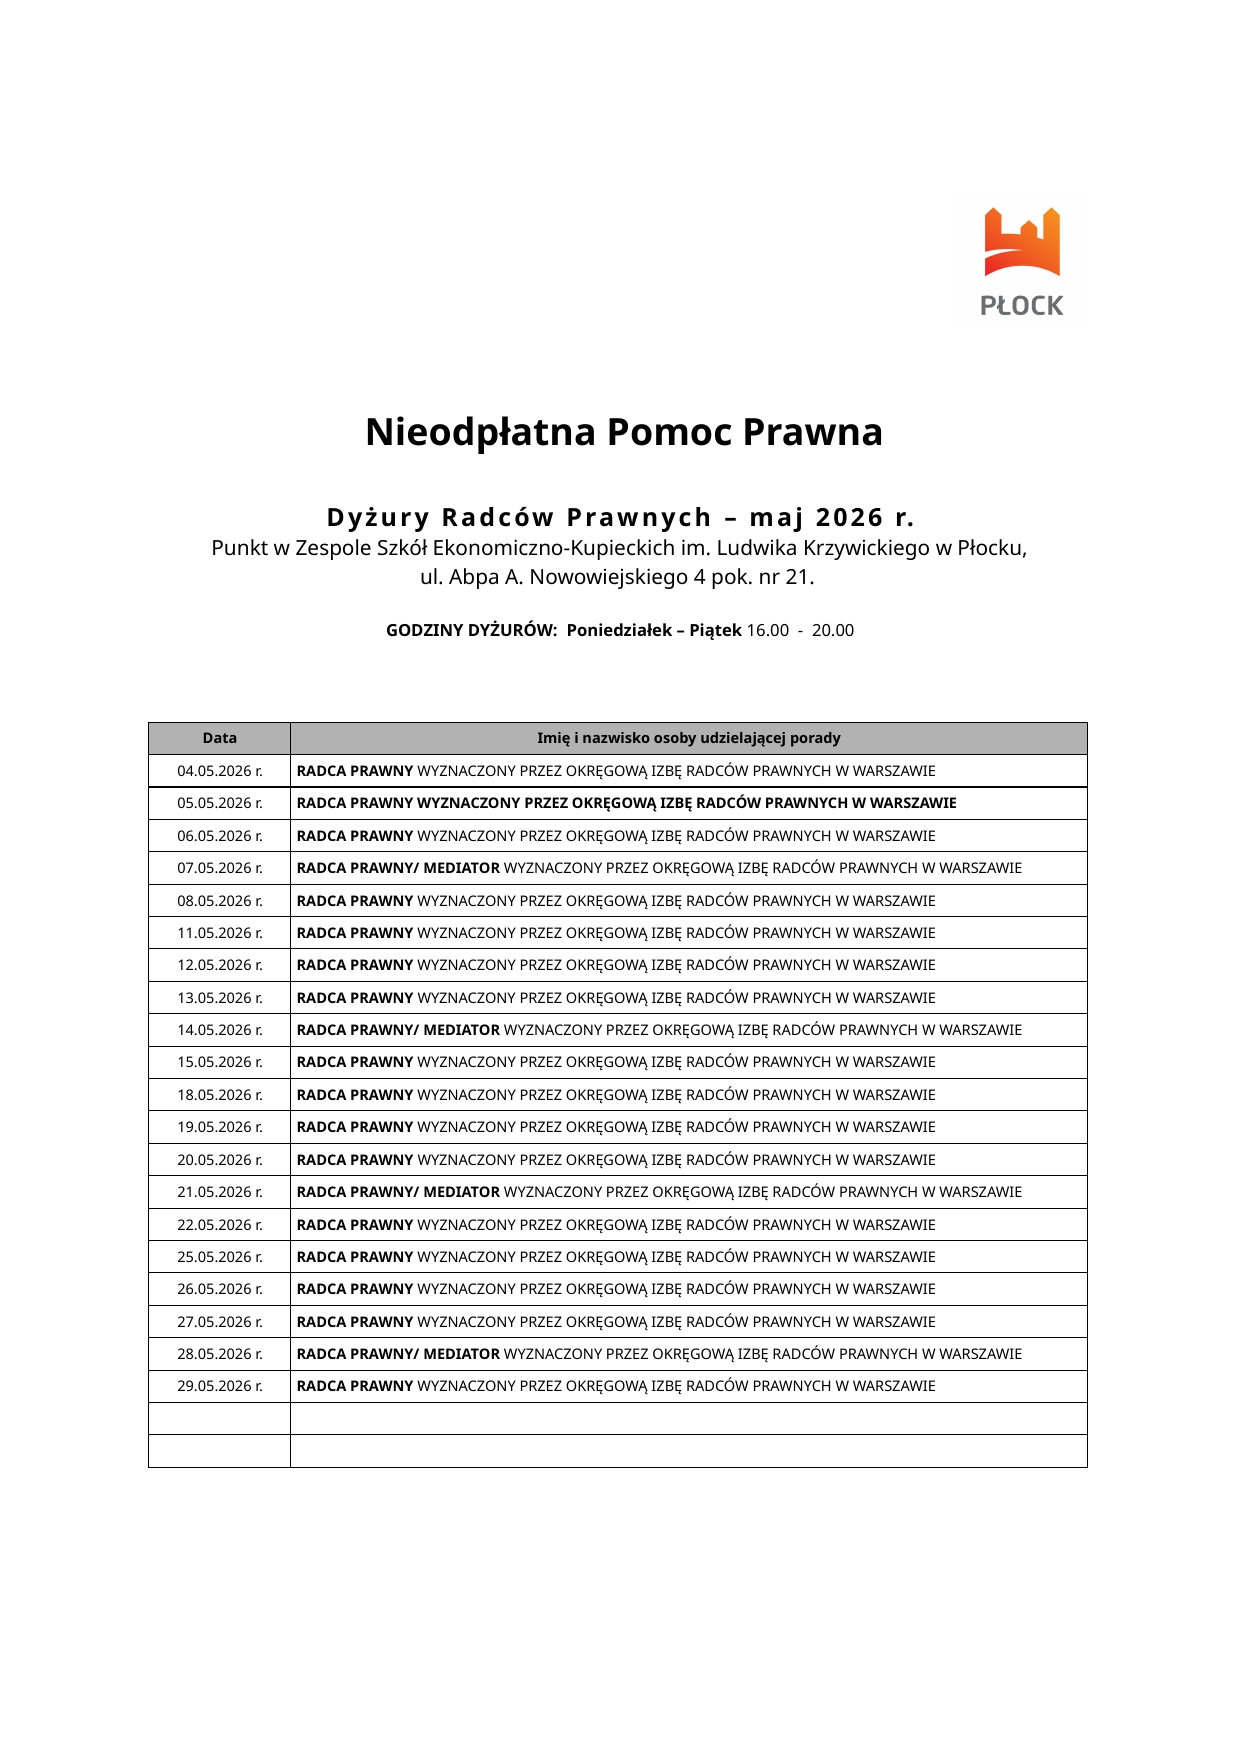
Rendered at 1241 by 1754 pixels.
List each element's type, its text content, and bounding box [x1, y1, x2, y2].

table_cell RADCA PRAWNY WYZNACZONY PRZEZ OKRĘGOWĄ IZBĘ RADCÓW PRAWNYCH W WARSZAWIE [291, 1241, 1087, 1272]
table_cell 26.05.2026 r. [149, 1273, 290, 1305]
table_cell RADCA PRAWNY WYZNACZONY PRZEZ OKRĘGOWĄ IZBĘ RADCÓW PRAWNYCH W WARSZAWIE [291, 917, 1087, 948]
table_cell RADCA PRAWNY/ MEDIATOR WYZNACZONY PRZEZ OKRĘGOWĄ IZBĘ RADCÓW PRAWNYCH W WARSZAWIE [291, 1176, 1087, 1207]
text ul. Abpa A. Nowowiejskiego 4 pok. nr 21. [118, 562, 1122, 590]
table_cell 07.05.2026 r. [149, 852, 290, 883]
table_cell 05.05.2026 r. [149, 788, 290, 819]
table_cell RADCA PRAWNY/ MEDIATOR WYZNACZONY PRZEZ OKRĘGOWĄ IZBĘ RADCÓW PRAWNYCH W WARSZAWIE [291, 1014, 1087, 1046]
table_cell RADCA PRAWNY/ MEDIATOR WYZNACZONY PRZEZ OKRĘGOWĄ IZBĘ RADCÓW PRAWNYCH W WARSZAWIE [291, 852, 1087, 883]
table_cell RADCA PRAWNY WYZNACZONY PRZEZ OKRĘGOWĄ IZBĘ RADCÓW PRAWNYCH W WARSZAWIE [291, 885, 1087, 916]
text Dyżury Radców Prawnych – maj 2026 r. [118, 499, 1122, 533]
table_cell 11.05.2026 r. [149, 917, 290, 948]
table_cell RADCA PRAWNY WYZNACZONY PRZEZ OKRĘGOWĄ IZBĘ RADCÓW PRAWNYCH W WARSZAWIE [291, 788, 1087, 819]
table_cell RADCA PRAWNY WYZNACZONY PRZEZ OKRĘGOWĄ IZBĘ RADCÓW PRAWNYCH W WARSZAWIE [291, 1144, 1087, 1175]
table_cell RADCA PRAWNY WYZNACZONY PRZEZ OKRĘGOWĄ IZBĘ RADCÓW PRAWNYCH W WARSZAWIE [291, 1111, 1087, 1143]
picture [952, 191, 1086, 324]
table_cell [291, 1435, 1087, 1467]
table_cell RADCA PRAWNY/ MEDIATOR WYZNACZONY PRZEZ OKRĘGOWĄ IZBĘ RADCÓW PRAWNYCH W WARSZAWIE [291, 1338, 1087, 1369]
table_cell 06.05.2026 r. [149, 820, 290, 851]
table_cell 28.05.2026 r. [149, 1338, 290, 1369]
table_cell 27.05.2026 r. [149, 1306, 290, 1337]
table_cell 12.05.2026 r. [149, 949, 290, 981]
table_header Imię i nazwisko osoby udzielającej porady [291, 723, 1087, 754]
table_cell RADCA PRAWNY WYZNACZONY PRZEZ OKRĘGOWĄ IZBĘ RADCÓW PRAWNYCH W WARSZAWIE [291, 755, 1087, 786]
table_cell RADCA PRAWNY WYZNACZONY PRZEZ OKRĘGOWĄ IZBĘ RADCÓW PRAWNYCH W WARSZAWIE [291, 949, 1087, 981]
table_cell 22.05.2026 r. [149, 1209, 290, 1240]
table_cell 19.05.2026 r. [149, 1111, 290, 1143]
table_cell RADCA PRAWNY WYZNACZONY PRZEZ OKRĘGOWĄ IZBĘ RADCÓW PRAWNYCH W WARSZAWIE [291, 1273, 1087, 1305]
table_cell RADCA PRAWNY WYZNACZONY PRZEZ OKRĘGOWĄ IZBĘ RADCÓW PRAWNYCH W WARSZAWIE [291, 982, 1087, 1013]
table_cell RADCA PRAWNY WYZNACZONY PRZEZ OKRĘGOWĄ IZBĘ RADCÓW PRAWNYCH W WARSZAWIE [291, 1306, 1087, 1337]
table_cell 13.05.2026 r. [149, 982, 290, 1013]
table_cell RADCA PRAWNY WYZNACZONY PRZEZ OKRĘGOWĄ IZBĘ RADCÓW PRAWNYCH W WARSZAWIE [291, 1371, 1087, 1402]
table_cell 20.05.2026 r. [149, 1144, 290, 1175]
table_cell RADCA PRAWNY WYZNACZONY PRZEZ OKRĘGOWĄ IZBĘ RADCÓW PRAWNYCH W WARSZAWIE [291, 1079, 1087, 1110]
table_cell RADCA PRAWNY WYZNACZONY PRZEZ OKRĘGOWĄ IZBĘ RADCÓW PRAWNYCH W WARSZAWIE [291, 820, 1087, 851]
table_cell 18.05.2026 r. [149, 1079, 290, 1110]
text Punkt w Zespole Szkół Ekonomiczno-Kupieckich im. Ludwika Krzywickiego w Płocku, [118, 533, 1122, 562]
table_cell RADCA PRAWNY WYZNACZONY PRZEZ OKRĘGOWĄ IZBĘ RADCÓW PRAWNYCH W WARSZAWIE [291, 1209, 1087, 1240]
table_cell [149, 1403, 290, 1434]
table_cell 14.05.2026 r. [149, 1014, 290, 1046]
text Nieodpłatna Pomoc Prawna [118, 406, 1122, 457]
table_cell 15.05.2026 r. [149, 1047, 290, 1078]
table_cell 29.05.2026 r. [149, 1371, 290, 1402]
table_cell RADCA PRAWNY WYZNACZONY PRZEZ OKRĘGOWĄ IZBĘ RADCÓW PRAWNYCH W WARSZAWIE [291, 1047, 1087, 1078]
table_cell [291, 1403, 1087, 1434]
text GODZINY DYŻURÓW: Poniedziałek – Piątek 16.00 - 20.00 [118, 619, 1122, 641]
table_cell 08.05.2026 r. [149, 885, 290, 916]
table_cell [149, 1435, 290, 1467]
table_cell 04.05.2026 r. [149, 755, 290, 786]
table_cell 25.05.2026 r. [149, 1241, 290, 1272]
table_header Data [149, 723, 290, 754]
table_cell 21.05.2026 r. [149, 1176, 290, 1207]
